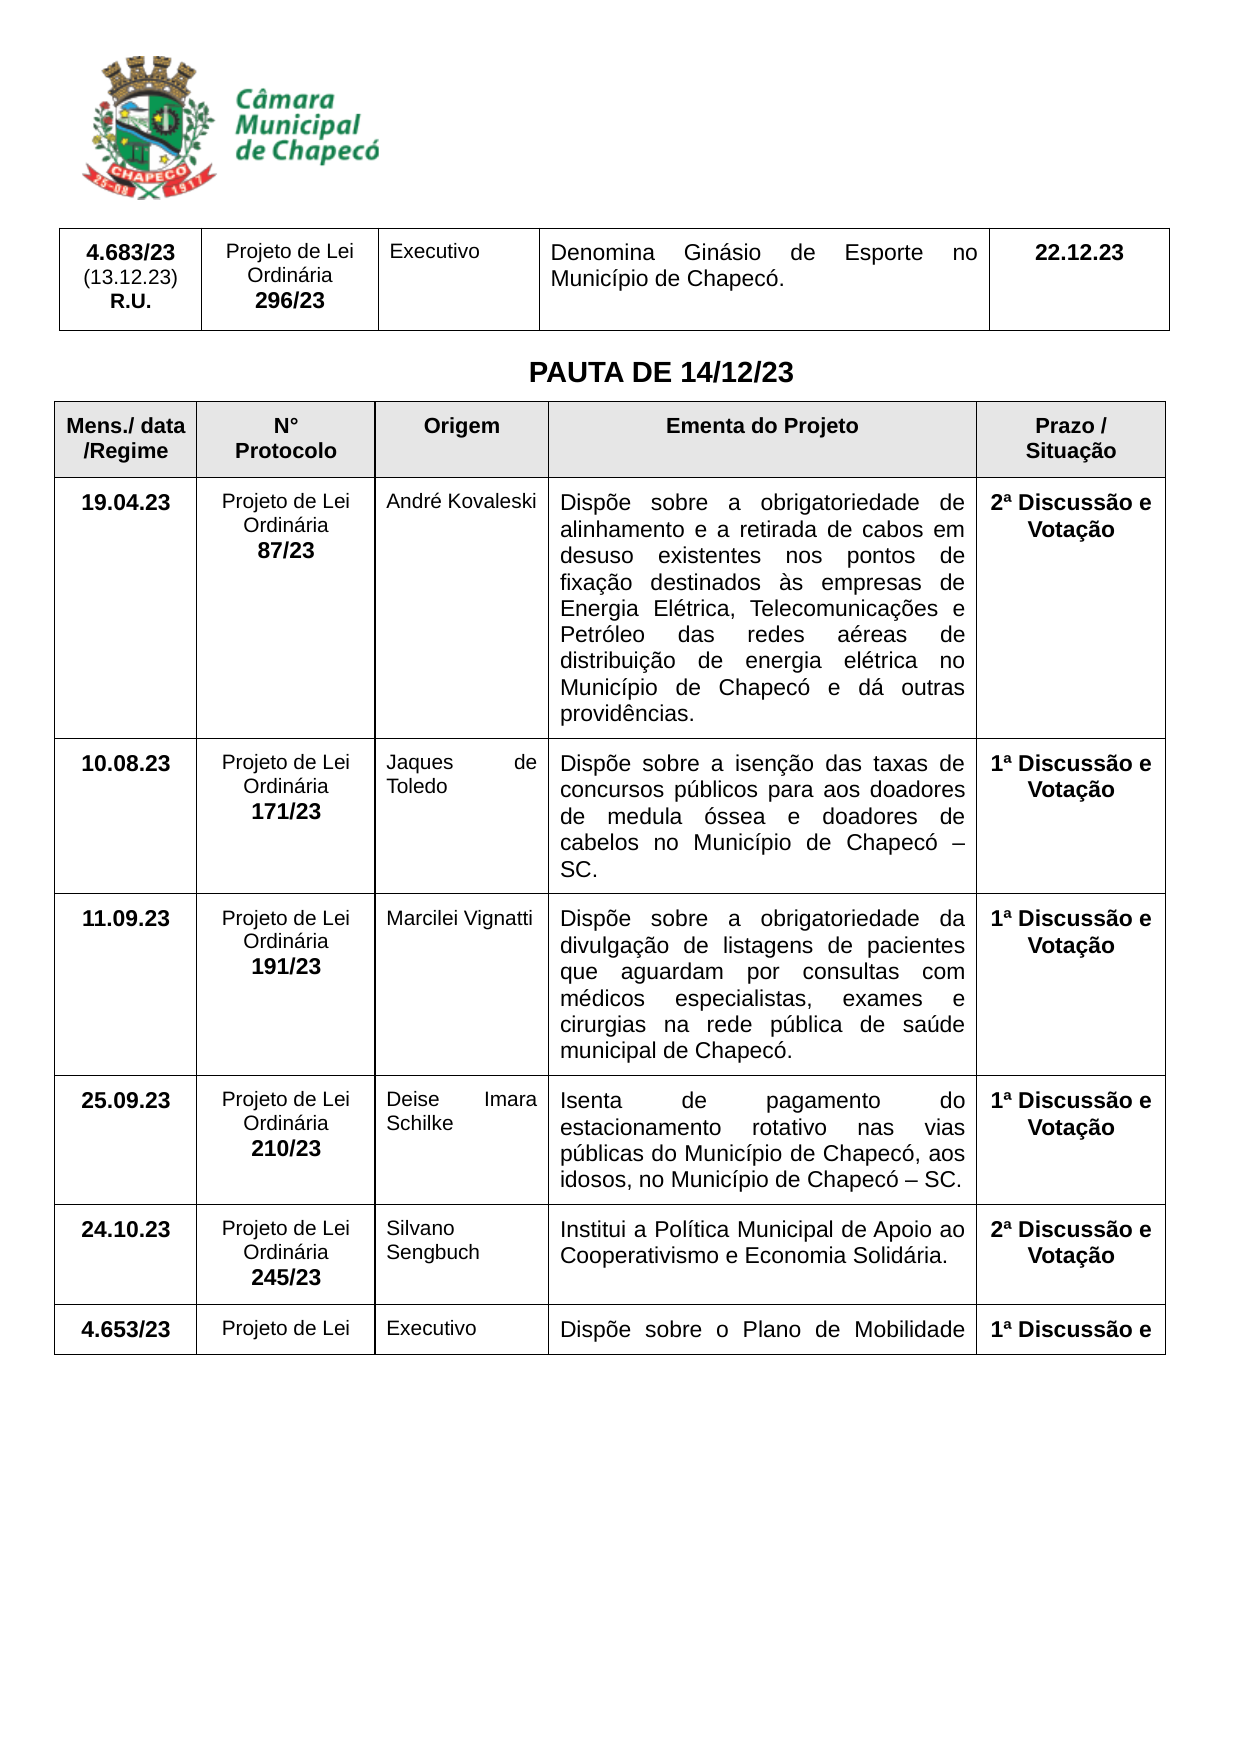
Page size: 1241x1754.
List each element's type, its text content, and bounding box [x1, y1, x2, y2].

table_cell Institui a Política Municipal de Apoio ao Cooperativismo e Economia Solidária. [549, 1205, 976, 1304]
table_cell 22.12.23 [990, 229, 1169, 329]
table_cell Projeto de Lei Ordinária 191/23 [197, 894, 374, 1075]
table_cell 10.08.23 [55, 739, 196, 893]
table_cell Denomina Ginásio de Esporte no Município de Chapecó. [540, 229, 989, 329]
table_cell 25.09.23 [55, 1076, 196, 1204]
table_cell 2ª Discussão e Votação [977, 1205, 1165, 1304]
table_cell Projeto de Lei Ordinária 245/23 [197, 1205, 374, 1304]
table_cell 4.653/23 [55, 1305, 196, 1354]
table_cell Projeto de Lei Ordinária 171/23 [197, 739, 374, 893]
table_cell Dispõe sobre o Plano de Mobilidade [549, 1305, 976, 1354]
table_cell Jaques de Toledo [376, 739, 548, 893]
table_cell 1ª Discussão e Votação [977, 1076, 1165, 1204]
table_header Prazo / Situação [977, 402, 1165, 477]
table_cell Silvano Sengbuch [376, 1205, 548, 1304]
table_cell Deise Imara Schilke [376, 1076, 548, 1204]
table_cell Projeto de Lei Ordinária 296/23 [202, 229, 378, 329]
table_cell 1ª Discussão e Votação [977, 894, 1165, 1075]
table_cell Projeto de Lei Ordinária 87/23 [197, 478, 374, 738]
table_cell Projeto de Lei Ordinária 210/23 [197, 1076, 374, 1204]
table_header N° Protocolo [197, 402, 374, 477]
table_cell 19.04.23 [55, 478, 196, 738]
table_cell 1ª Discussão e Votação [977, 739, 1165, 893]
table_header Mens./ data /Regime [55, 402, 196, 477]
table_cell Executivo [376, 1305, 548, 1354]
table_cell Dispõe sobre a obrigatoriedade da divulgação de listagens de pacientes que aguardam por consultas com médicos especialistas, exames e cirurgias na rede pública de saúde municipal de Chapecó. [549, 894, 976, 1075]
table_cell Dispõe sobre a isenção das taxas de concursos públicos para aos doadores de medula óssea e doadores de cabelos no Município de Chapecó – SC. [549, 739, 976, 893]
table_cell Projeto de Lei [197, 1305, 374, 1354]
table_header Ementa do Projeto [549, 402, 976, 477]
table_cell 1ª Discussão e [977, 1305, 1165, 1354]
table_cell Isenta de pagamento do estacionamento rotativo nas vias públicas do Município de Chapecó, aos idosos, no Município de Chapecó – SC. [549, 1076, 976, 1204]
picture [81, 56, 379, 200]
table_cell 4.683/23 (13.12.23) R.U. [60, 229, 201, 329]
table_cell 2ª Discussão e Votação [977, 478, 1165, 738]
subtitle PAUTA DE 14/12/23 [178, 355, 1145, 388]
table_cell Dispõe sobre a obrigatoriedade de alinhamento e a retirada de cabos em desuso existentes nos pontos de fixação destinados às empresas de Energia Elétrica, Telecomunicações e Petróleo das redes aéreas de distribuição de energia elétrica no Município de Chapecó e dá outras providências. [549, 478, 976, 738]
table_cell Executivo [379, 229, 539, 329]
table_header Origem [376, 402, 548, 477]
table_cell André Kovaleski [376, 478, 548, 738]
table_cell 24.10.23 [55, 1205, 196, 1304]
table_cell Marcilei Vignatti [376, 894, 548, 1075]
table_cell 11.09.23 [55, 894, 196, 1075]
